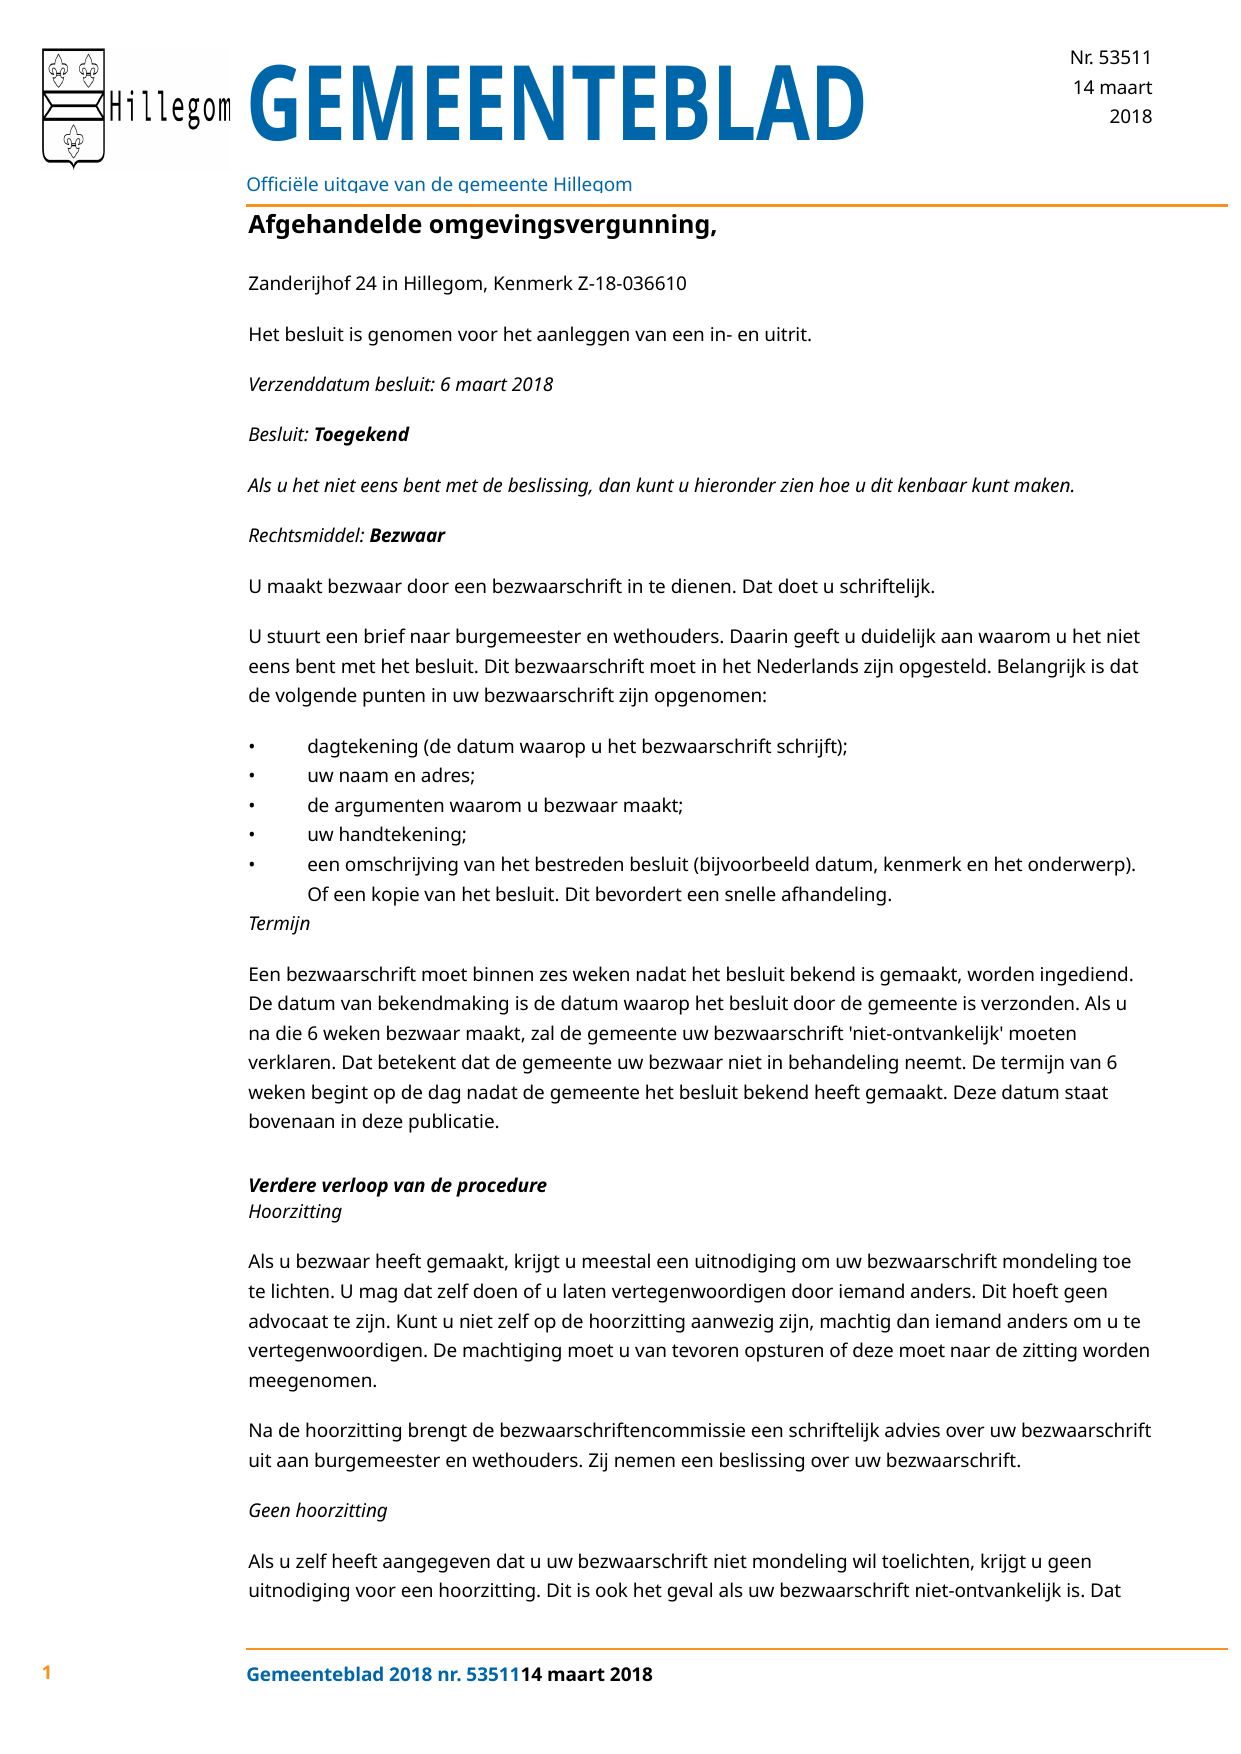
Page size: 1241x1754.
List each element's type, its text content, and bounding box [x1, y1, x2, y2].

list uw naam en adres; [248, 762, 1152, 788]
list de argumenten waarom u bezwaar maakt; [248, 792, 1152, 818]
text Als u zelf heeft aangegeven dat u uw bezwaarschrift niet mondeling wil toelichten, krijgt u geen uitnodiging voor een hoorzitting. Dit is ook het geval als uw bezwaarschrift niet-ontvankelijk is. Dat [248, 1548, 1152, 1603]
text Een bezwaarschrift moet binnen zes weken nadat het besluit bekend is gemaakt, worden ingediend. De datum van bekendmaking is de datum waarop het besluit door de gemeente is verzonden. Als u na die 6 weken bezwaar maakt, zal de gemeente uw bezwaarschrift 'niet-ontvankelijk' moeten verklaren. Dat betekent dat de gemeente uw bezwaar niet in behandeling neemt. De termijn van 6 weken begint op de dag nadat de gemeente het besluit bekend heeft gemaakt. Deze datum staat bovenaan in deze publicatie. [248, 961, 1152, 1134]
text Afgehandelde omgevingsvergunning, [248, 207, 1152, 241]
text Besluit: Toegekend [248, 422, 1152, 447]
text Als u het niet eens bent met de beslissing, dan kunt u hieronder zien hoe u dit kenbaar kunt maken. [248, 472, 1152, 498]
text Het besluit is genomen voor het aanleggen van een in- en uitrit. [248, 321, 1152, 346]
text Hoorzitting [248, 1198, 1152, 1224]
text Termijn [248, 910, 1152, 936]
text Als u bezwaar heeft gemaakt, krijgt u meestal een uitnodiging om uw bezwaarschrift mondeling toe te lichten. U mag dat zelf doen of u laten vertegenwoordigen door iemand anders. Dit hoeft geen advocaat te zijn. Kunt u niet zelf op de hoorzitting aanwezig zijn, machtig dan iemand anders om u te vertegenwoordigen. De machtiging moet u van tevoren opsturen of deze moet naar de zitting worden meegenomen. [248, 1249, 1152, 1393]
list dagtekening (de datum waarop u het bezwaarschrift schrijft); [248, 733, 1152, 758]
list uw handtekening; [248, 822, 1152, 847]
text Na de hoorzitting brengt de bezwaarschriftencommissie een schriftelijk advies over uw bezwaarschrift uit aan burgemeester en wethouders. Zij nemen een beslissing over uw bezwaarschrift. [248, 1417, 1152, 1473]
text Zanderijhof 24 in Hillegom, Kenmerk Z-18-036610 [248, 270, 1152, 296]
list een omschrijving van het bestreden besluit (bijvoorbeeld datum, kenmerk en het onderwerp). Of een kopie van het besluit. Dit bevordert een snelle afhandeling. [248, 851, 1152, 906]
text Geen hoorzitting [248, 1497, 1152, 1523]
text Verdere verloop van de procedure [248, 1173, 1152, 1198]
text U stuurt een brief naar burgemeester en wethouders. Daarin geeft u duidelijk aan waarom u het niet eens bent met het besluit. Dit bezwaarschrift moet in het Nederlands zijn opgesteld. Belangrijk is dat de volgende punten in uw bezwaarschrift zijn opgenomen: [248, 623, 1152, 708]
text Verzenddatum besluit: 6 maart 2018 [248, 371, 1152, 397]
text U maakt bezwaar door een bezwaarschrift in te dienen. Dat doet u schriftelijk. [248, 573, 1152, 598]
picture [41, 47, 231, 172]
text Rechtsmiddel: Bezwaar [248, 522, 1152, 548]
